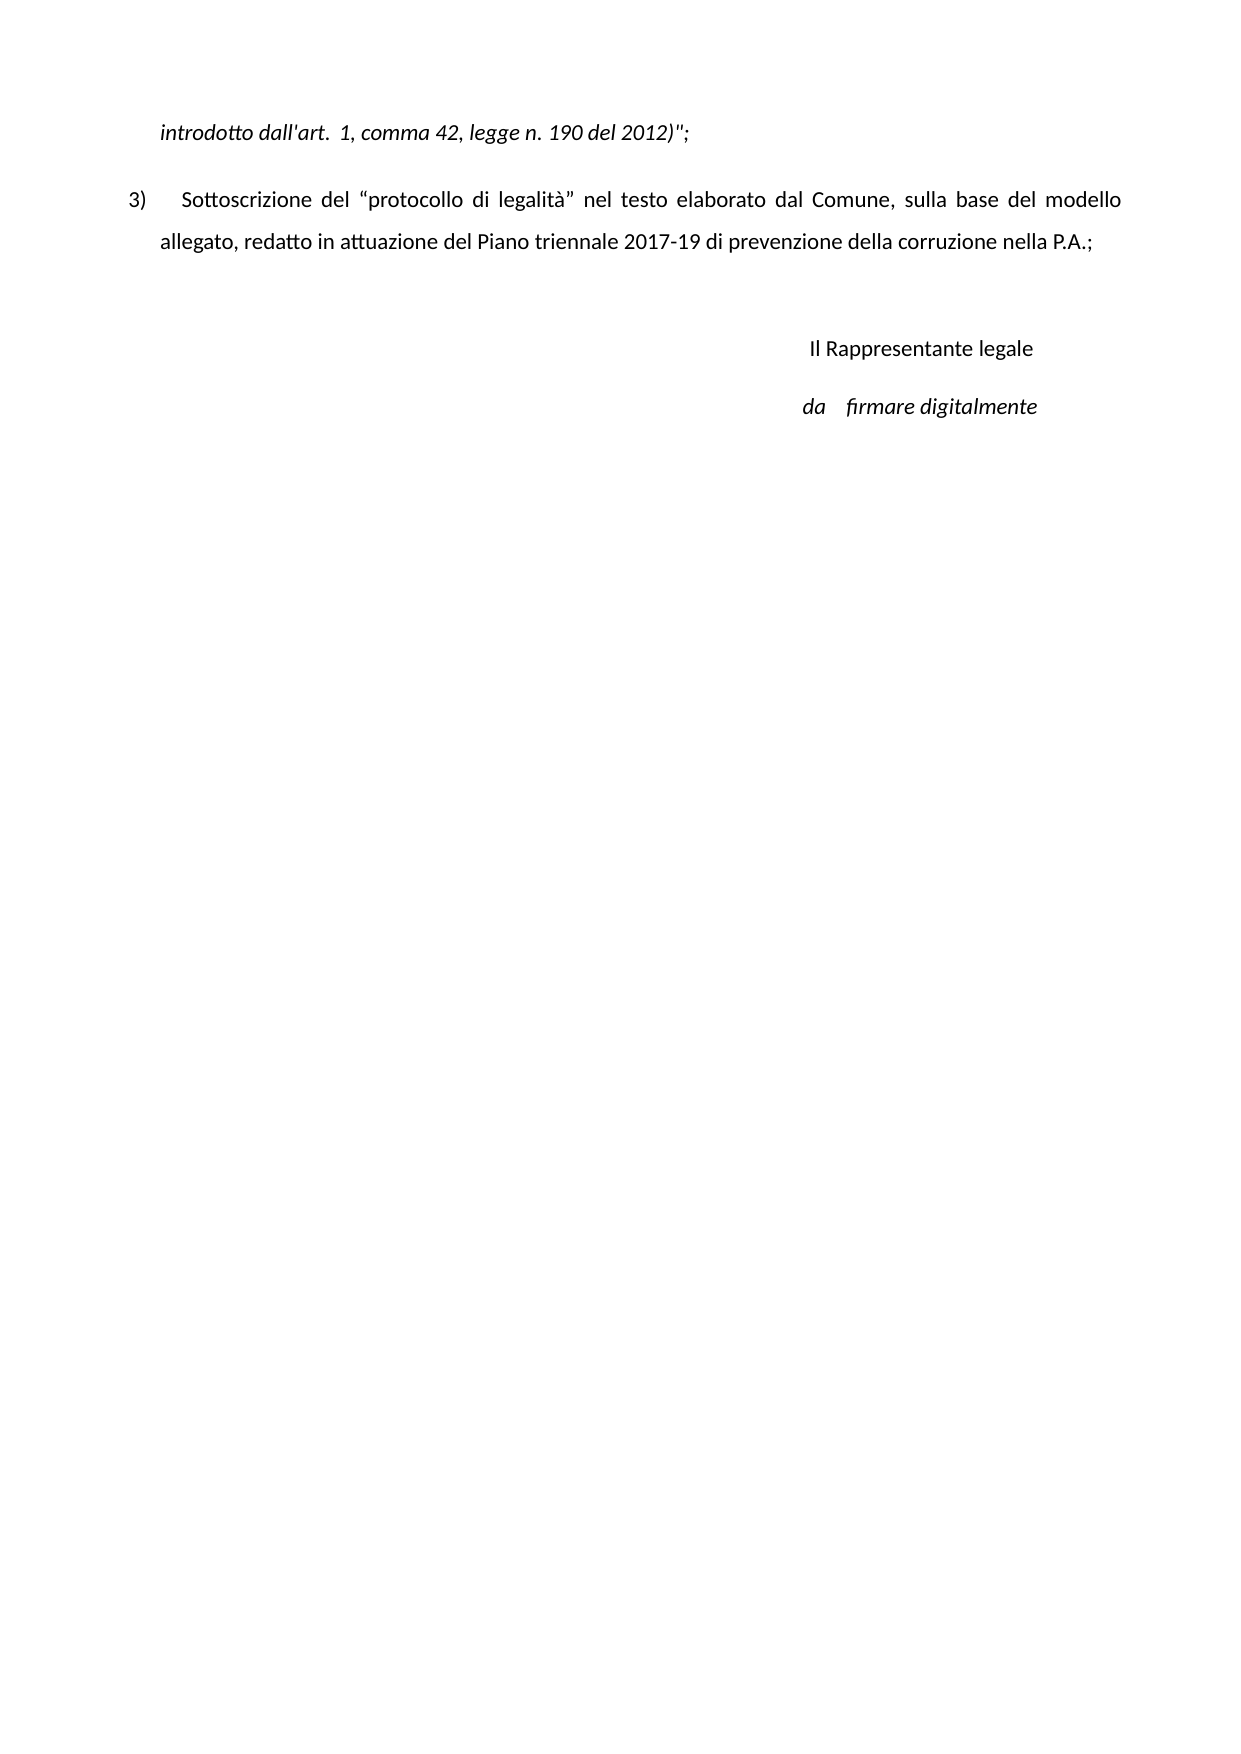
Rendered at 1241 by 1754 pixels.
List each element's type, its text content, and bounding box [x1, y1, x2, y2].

table_header Il Rappresentante legale da firmare digitalmente [720, 335, 1122, 449]
text 3) Sottoscrizione del “protocollo di legalità” nel testo elaborato dal Comune, sulla base del modello allegato, redatto in attuazione del Piano triennale 2017-19 di prevenzione della corruzione nella P.A.; [123, 185, 1122, 255]
text introdotto dall'art. 1, comma 42, legge n. 190 del 2012)"; [123, 118, 1122, 146]
table_header [118, 335, 560, 449]
table_header [560, 335, 720, 449]
